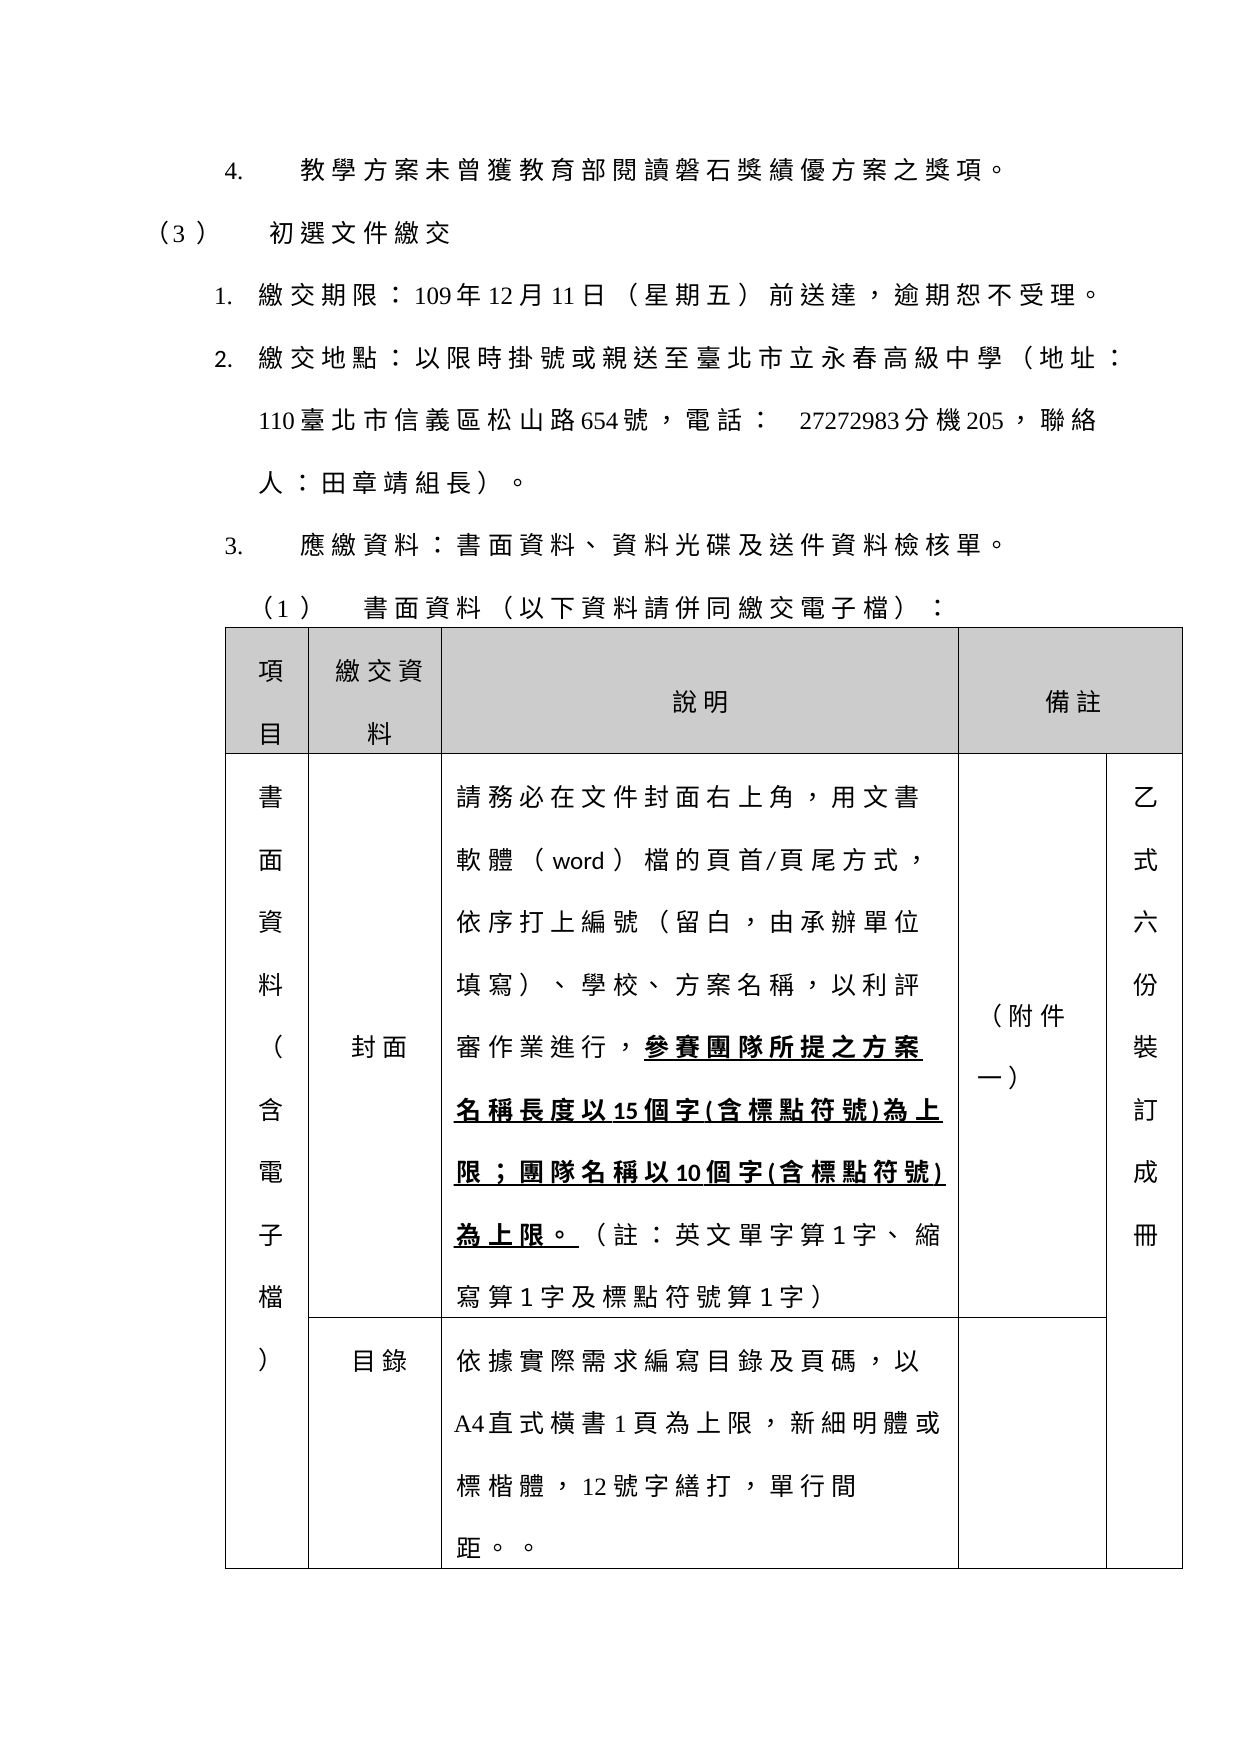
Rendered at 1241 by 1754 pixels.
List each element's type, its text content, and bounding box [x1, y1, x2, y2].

table_header 項目 [226, 628, 308, 753]
list 應繳資料：書面資料、資料光碟及送件資料檢核單。 [215, 502, 1120, 564]
table_header 備註 [959, 628, 1182, 753]
table_cell 封面 [309, 754, 441, 1317]
table_cell 依據實際需求編寫目錄及頁碼，以A4直式橫書1頁為上限，新細明體或標楷體，12號字繕打，單行間距。。 [442, 1318, 958, 1568]
table_cell 書面資料（含電子檔） [226, 754, 308, 1568]
table_header 繳交資料 [309, 628, 441, 753]
list 繳交地點：以限時掛號或親送至臺北市立永春高級中學（地址：110臺北市信義區松山路654號，電話： 27272983分機205，聯絡人：田章靖組長）。 [209, 314, 1120, 502]
table_cell 乙式六份裝訂成冊 [1107, 754, 1182, 1568]
list 教學方案未曾獲教育部閱讀磐石獎績優方案之獎項。 [215, 127, 1120, 189]
table_cell （附件一） [959, 754, 1106, 1317]
table_cell 目錄 [309, 1318, 441, 1568]
table_cell 請務必在文件封面右上角，用文書軟體（word）檔的頁首/頁尾方式，依序打上編號（留白，由承辦單位填寫）、學校、方案名稱，以利評審作業進行，參賽團隊所提之方案名稱長度以15個字(含標點符號)為上限；團隊名稱以10個字(含標點符號)為上限。（註：英文單字算1字、縮寫算1字及標點符號算1字） [442, 754, 958, 1317]
table_cell [959, 1318, 1106, 1568]
table_header 說明 [442, 628, 958, 753]
list 初選文件繳交 [139, 189, 1120, 252]
list 書面資料（以下資料請併同繳交電子檔）： [238, 564, 1120, 627]
list 繳交期限：109年12月11日（星期五）前送達，逾期恕不受理。 [209, 252, 1120, 314]
